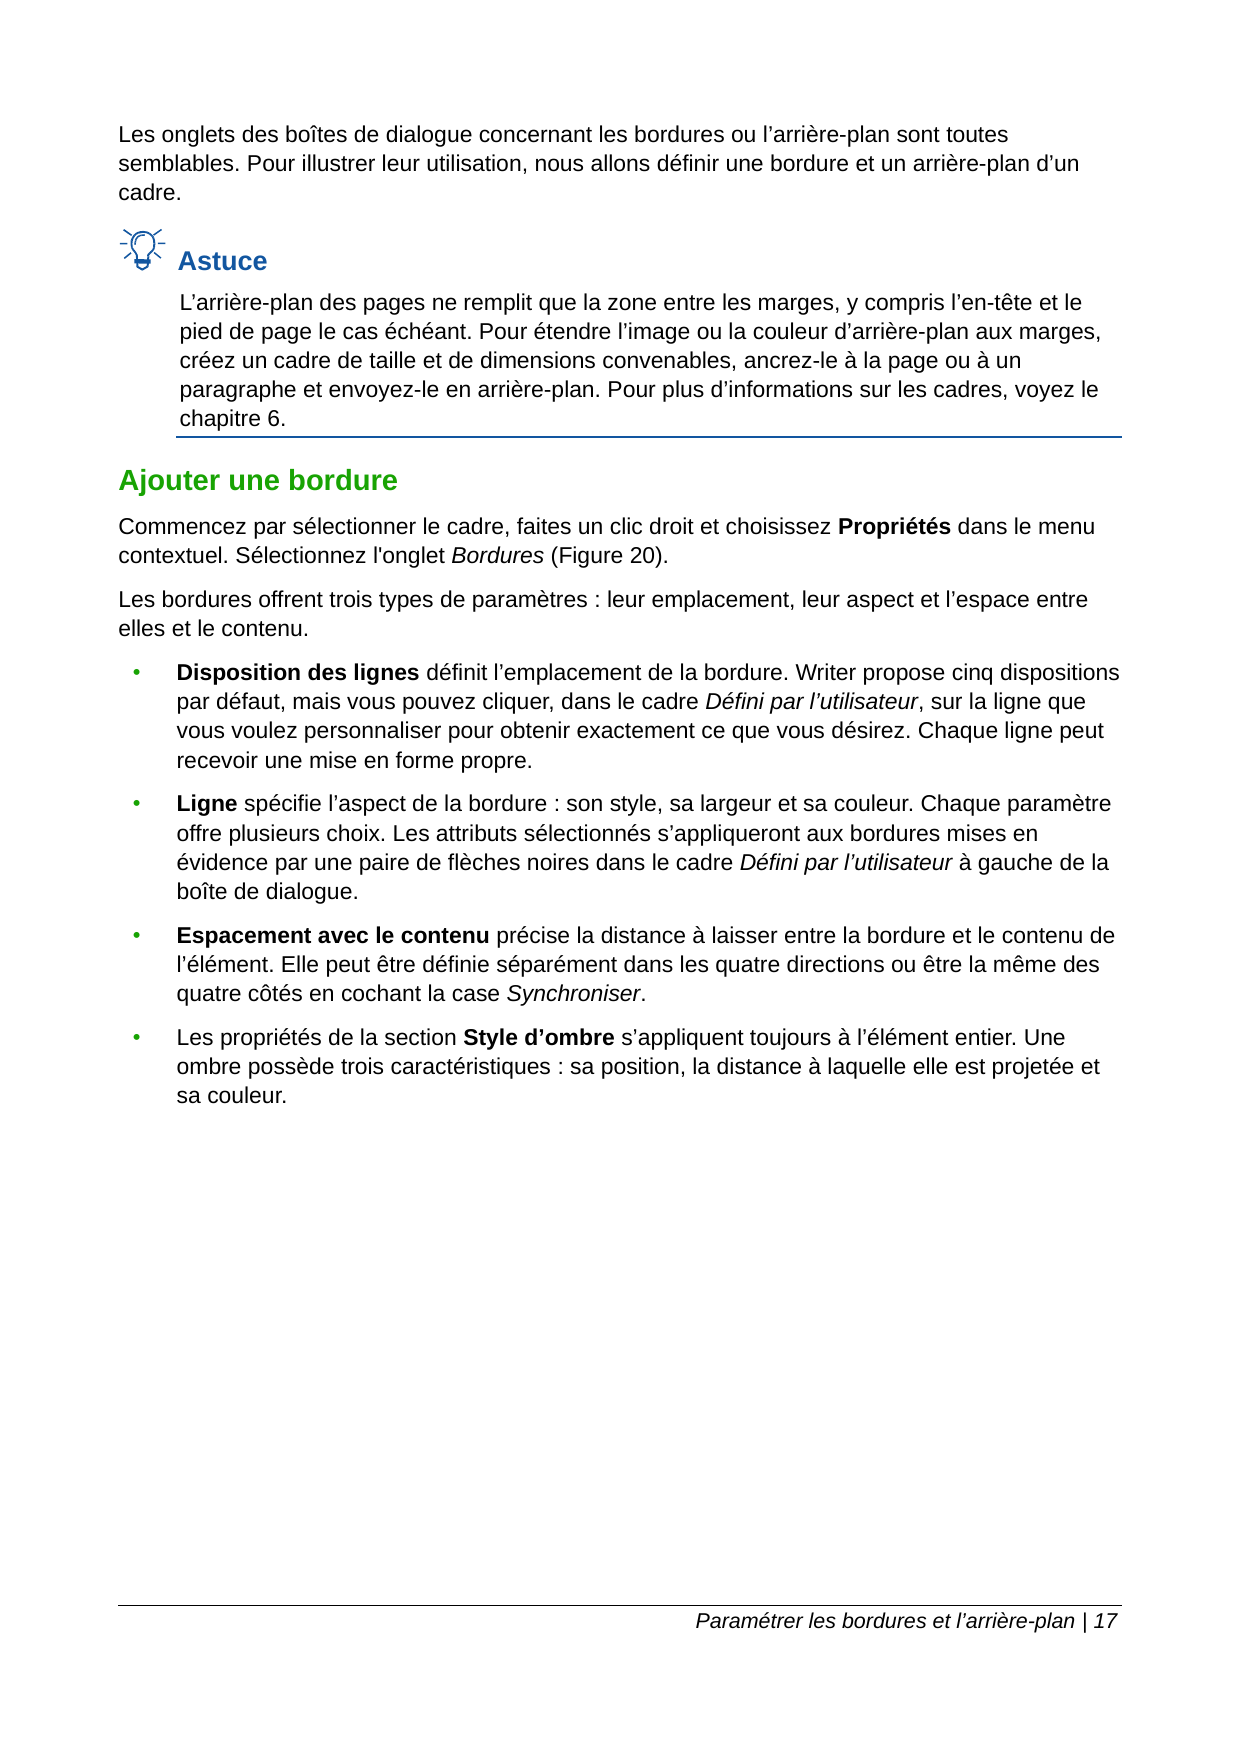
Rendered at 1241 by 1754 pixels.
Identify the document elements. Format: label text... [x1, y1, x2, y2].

subtitle Ajouter une bordure [118, 467, 1122, 496]
list Les propriétés de la section Style d’ombre s’appliquent toujours à l’élément entier. Une ombre possède trois caractéristiques : sa position, la distance à laquelle elle est projetée et sa couleur. [133, 1021, 1122, 1108]
list Espacement avec le contenu précise la distance à laisser entre la bordure et le contenu de l’élément. Elle peut être définie séparément dans les quatre directions ou être la même des quatre côtés en cochant la case Synchroniser. [133, 919, 1122, 1006]
list Ligne spécifie l’aspect de la bordure : son style, sa largeur et sa couleur. Chaque paramètre offre plusieurs choix. Les attributs sélectionnés s’appliqueront aux bordures mises en évidence par une paire de flèches noires dans le cadre Défini par l’utilisateur à gauche de la boîte de dialogue. [133, 788, 1122, 904]
text Commencez par sélectionner le cadre, faites un clic droit et choisissez Propriétés dans le menu contextuel. Sélectionnez l'onglet Bordures (Figure 20). [118, 511, 1122, 569]
text Les bordures offrent trois types de paramètres : leur emplacement, leur aspect et l’espace entre elles et le contenu. [118, 583, 1122, 642]
text Les onglets des boîtes de dialogue concernant les bordures ou l’arrière-plan sont toutes semblables. Pour illustrer leur utilisation, nous allons définir une bordure et un arrière-plan d’un cadre. [118, 118, 1122, 206]
list Disposition des lignes définit l’emplacement de la bordure. Writer propose cinq dispositions par défaut, mais vous pouvez cliquer, dans le cadre Défini par l’utilisateur, sur la ligne que vous voulez personnaliser pour obtenir exactement ce que vous désirez. Chaque ligne peut recevoir une mise en forme propre. [133, 656, 1122, 773]
text L’arrière-plan des pages ne remplit que la zone entre les marges, y compris l’en-tête et le pied de page le cas échéant. Pour étendre l’image ou la couleur d’arrière-plan aux marges, créez un cadre de taille et de dimensions convenables, ancrez-le à la page ou à un paragraphe et envoyez-le en arrière-plan. Pour plus d’informations sur les cadres, voyez le chapitre 6. [176, 284, 1122, 436]
subtitle Astuce [118, 228, 1122, 276]
